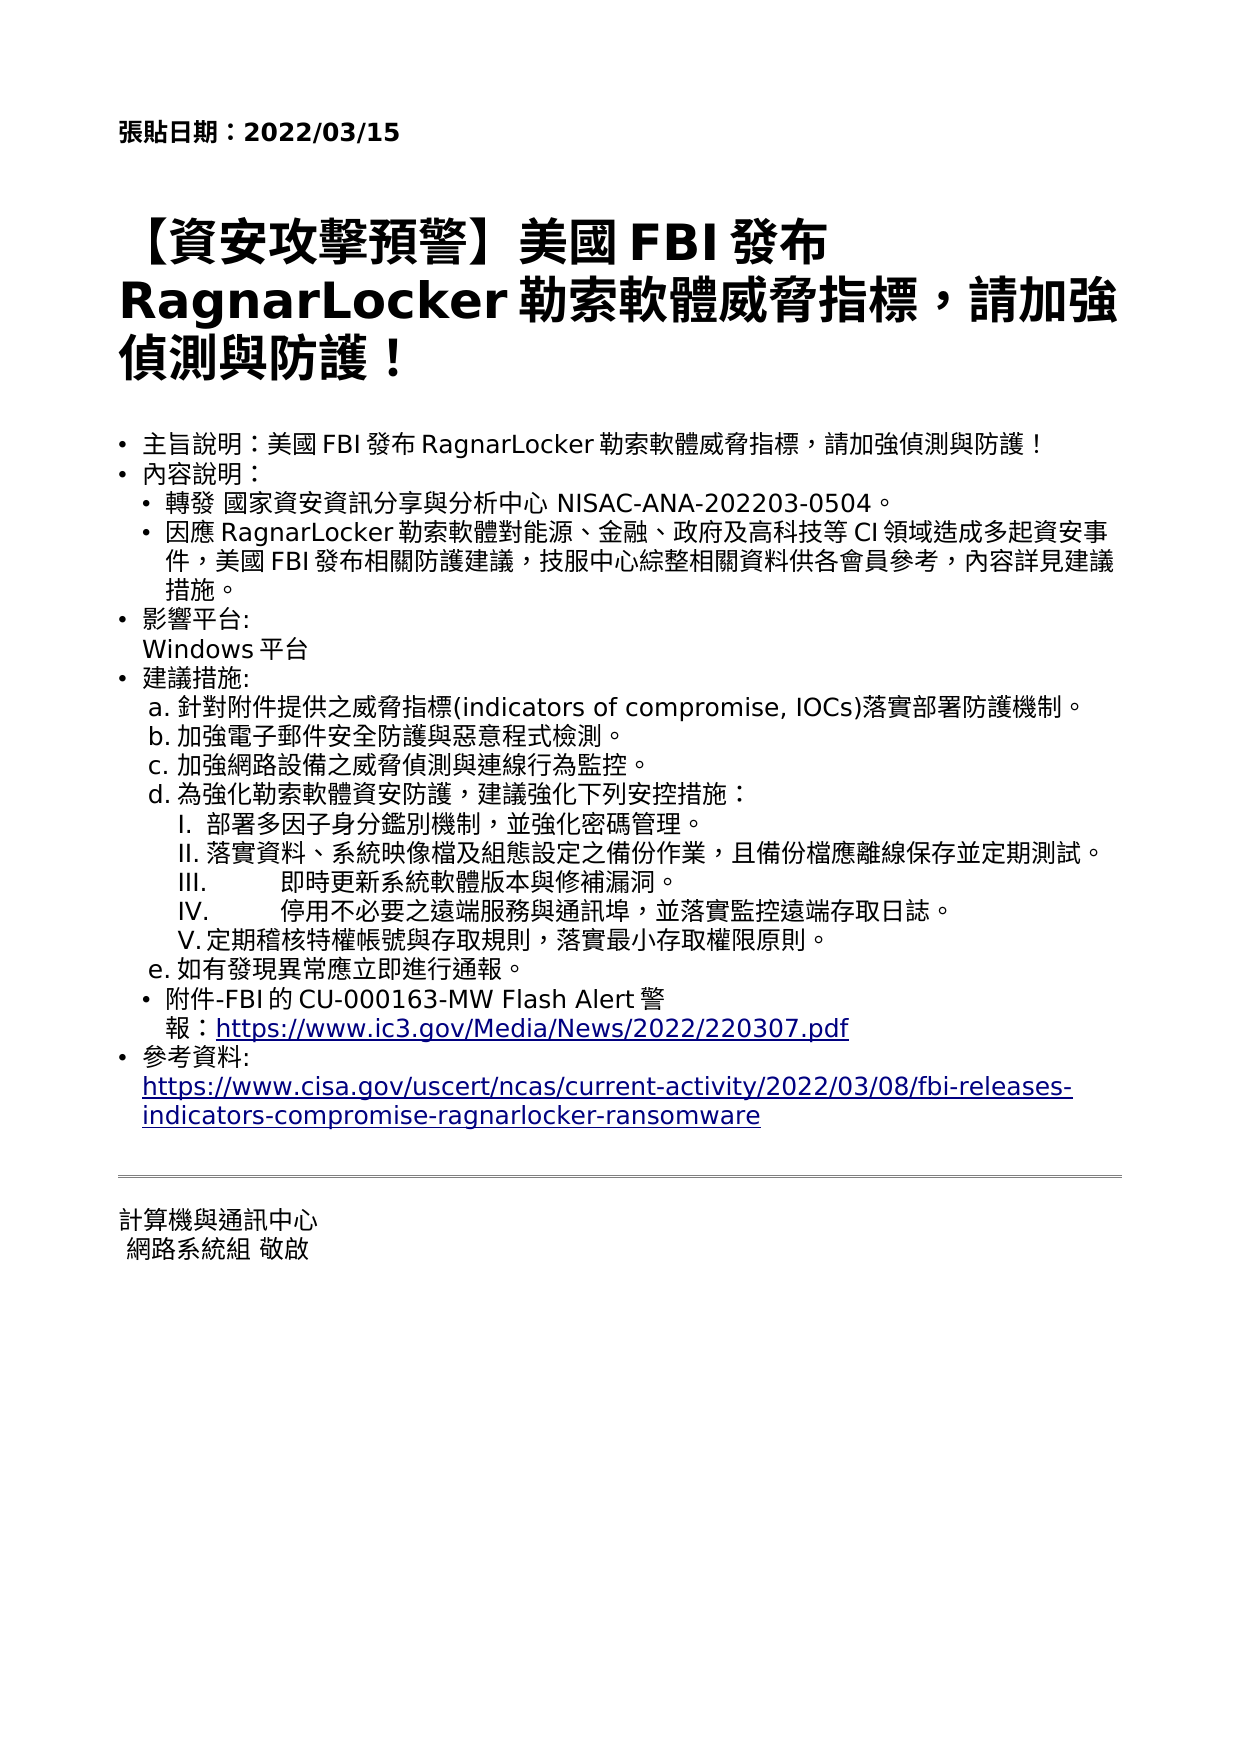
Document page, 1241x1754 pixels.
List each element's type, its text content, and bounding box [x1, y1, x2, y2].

list 轉發 國家資安資訊分享與分析中心 NISAC-ANA-202203-0504。 [142, 489, 1122, 518]
list 針對附件提供之威脅指標(indicators of compromise, IOCs)落實部署防護機制。 [148, 693, 1122, 722]
list 主旨說明：美國FBI發布RagnarLocker勒索軟體威脅指標，請加強偵測與防護！ [118, 431, 1122, 460]
list 因應RagnarLocker勒索軟體對能源、金融、政府及高科技等CI領域造成多起資安事件，美國FBI發布相關防護建議，技服中心綜整相關資料供各會員參考，內容詳見建議措施。 [142, 518, 1122, 606]
list 如有發現異常應立即進行通報。 [148, 956, 1122, 985]
list 定期稽核特權帳號與存取規則，落實最小存取權限原則。 [177, 926, 1122, 956]
list 即時更新系統軟體版本與修補漏洞。 [177, 868, 1122, 897]
text 計算機與通訊中心 網路系統組 敬啟 [118, 1206, 1122, 1265]
list 部署多因子身分鑑別機制，並強化密碼管理。 [177, 810, 1122, 839]
list 影響平台: Windows平台 [118, 606, 1122, 664]
list 停用不必要之遠端服務與通訊埠，並落實監控遠端存取日誌。 [177, 897, 1122, 926]
list 為強化勒索軟體資安防護，建議強化下列安控措施： [148, 781, 1122, 810]
list 建議措施: [118, 664, 1122, 693]
list 加強電子郵件安全防護與惡意程式檢測。 [148, 722, 1122, 751]
list 參考資料: https://www.cisa.gov/uscert/ncas/current-activity/2022/03/08/fbi-releases-indicators-compromise-ragnarlocker-ransomware [118, 1043, 1122, 1131]
list 內容說明： [118, 460, 1122, 489]
list 落實資料、系統映像檔及組態設定之備份作業，且備份檔應離線保存並定期測試。 [177, 839, 1122, 868]
list 加強網路設備之威脅偵測與連線行為監控。 [148, 751, 1122, 781]
list 附件-FBI的CU-000163-MW Flash Alert警報：https://www.ic3.gov/Media/News/2022/220307.pdf [142, 985, 1122, 1043]
subtitle 【資安攻擊預警】美國FBI發布RagnarLocker勒索軟體威脅指標，請加強偵測與防護！ [118, 214, 1122, 389]
text 張貼日期：2022/03/15 [118, 118, 1122, 176]
